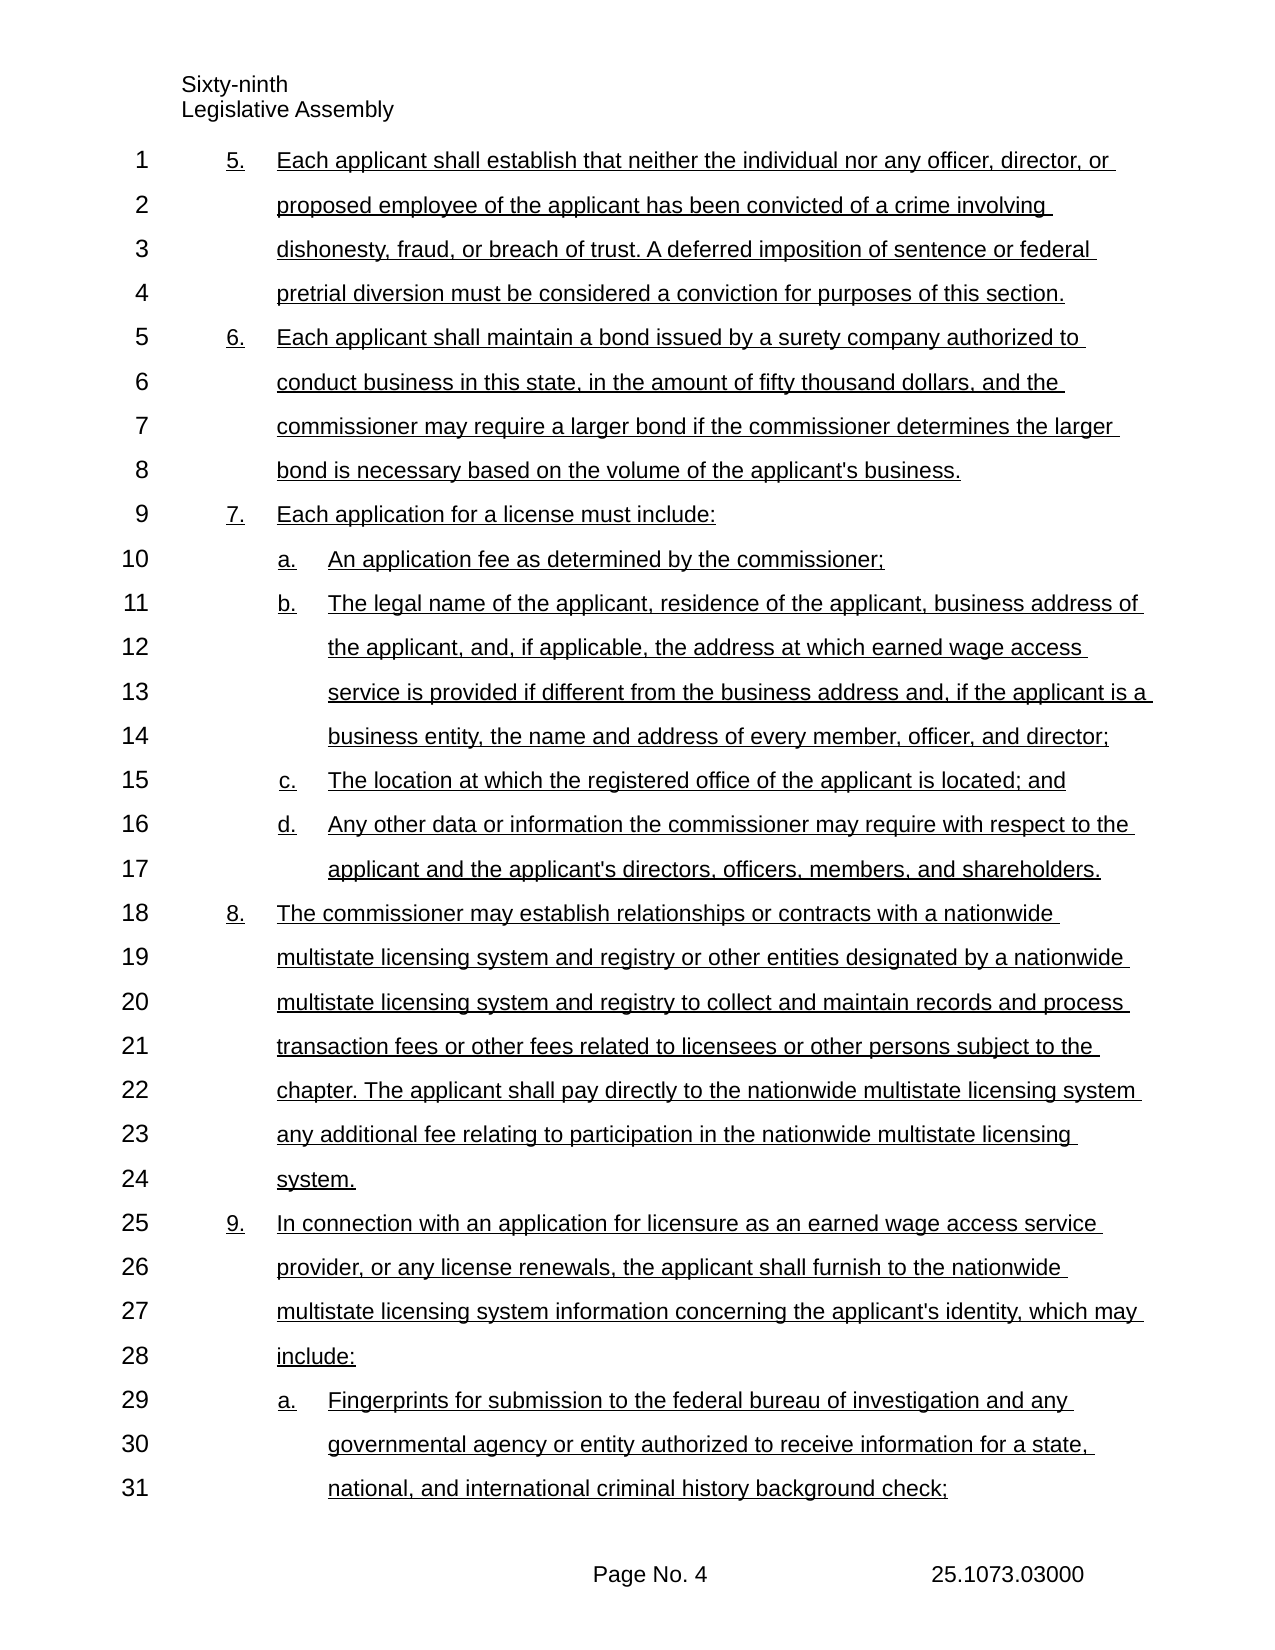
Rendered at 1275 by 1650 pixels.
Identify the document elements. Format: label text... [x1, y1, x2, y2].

text a. Fingerprints for submission to the federal bureau of investigation and any governmental agency or entity authorized to receive information for a state, national, and international criminal history background check; [181, 1373, 1154, 1506]
text 8. The commissioner may establish relationships or contracts with a nationwide multistate licensing system and registry or other entities designated by a nationwide multistate licensing system and registry to collect and maintain records and process transaction fees or other fees related to licensees or other persons subject to the chapter. The applicant shall pay directly to the nationwide multistate licensing system any additional fee relating to participation in the nationwide multistate licensing system. [181, 886, 1154, 1196]
text 9. In connection with an application for licensure as an earned wage access service provider, or any license renewals, the applicant shall furnish to the nationwide multistate licensing system information concerning the applicant's identity, which may include: [181, 1196, 1154, 1373]
text d. Any other data or information the commissioner may require with respect to the applicant and the applicant's directors, officers, members, and shareholders. [181, 797, 1154, 886]
text a. An application fee as determined by the commissioner; [181, 532, 1154, 576]
text 6. Each applicant shall maintain a bond issued by a surety company authorized to conduct business in this state, in the amount of fifty thousand dollars, and the commissioner may require a larger bond if the commissioner determines the larger bond is necessary based on the volume of the applicant's business. [181, 310, 1154, 487]
text 7. Each application for a license must include: [181, 487, 1154, 532]
text c. The location at which the registered office of the applicant is located; and [181, 753, 1154, 797]
text 5. Each applicant shall establish that neither the individual nor any officer, director, or proposed employee of the applicant has been convicted of a crime involving dishonesty, fraud, or breach of trust. A deferred imposition of sentence or federal pretrial diversion must be considered a conviction for purposes of this section. [181, 133, 1154, 310]
text b. The legal name of the applicant, residence of the applicant, business address of the applicant, and, if applicable, the address at which earned wage access service is provided if different from the business address and, if the applicant is a business entity, the name and address of every member, officer, and director; [181, 576, 1154, 753]
